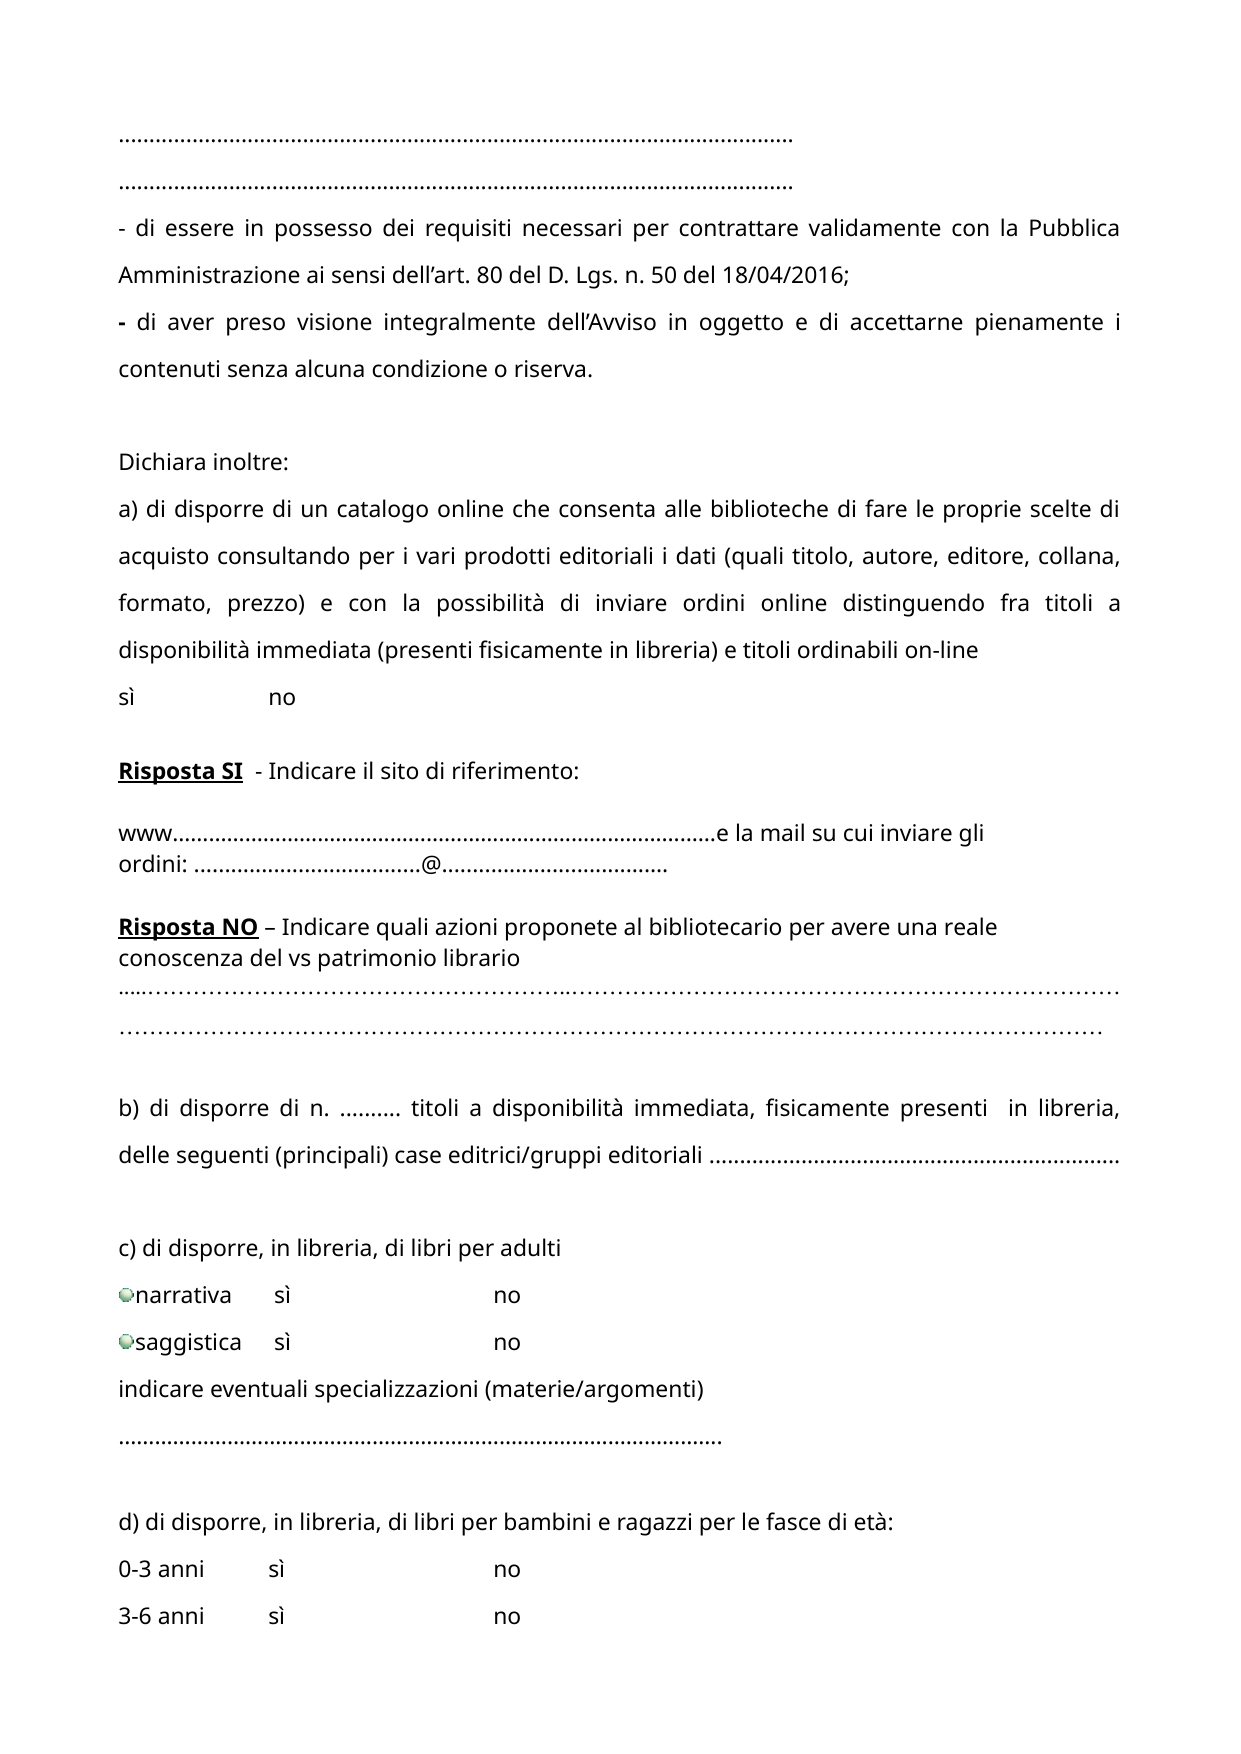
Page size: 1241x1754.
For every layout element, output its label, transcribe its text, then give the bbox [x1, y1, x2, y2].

text ………………………………………………………………………………………. [118, 1420, 1122, 1451]
text 0-3 anni sì no [118, 1553, 1122, 1584]
text b) di disporre di n. .......... titoli a disponibilità immediata, fisicamente presenti in libreria, delle seguenti (principali) case editrici/gruppi editoriali ................................................................... [118, 1092, 1122, 1170]
text Risposta SI - Indicare il sito di riferimento: [118, 754, 1122, 786]
text - di aver preso visione integralmente dell’Avviso in oggetto e di accettarne pienamente i contenuti senza alcuna condizione o riserva. [118, 306, 1122, 384]
text .............................................................................................................. [118, 165, 1122, 196]
text Risposta NO – Indicare quali azioni proponete al bibliotecario per avere una reale conoscenza del vs patrimonio librario [118, 911, 1122, 973]
text Dichiara inoltre: [118, 446, 1122, 477]
list saggistica sì no [118, 1326, 1122, 1357]
text d) di disporre, in libreria, di libri per bambini e ragazzi per le fasce di età: [118, 1506, 1122, 1537]
text www………………………………………………………………………………e la mail su cui inviare gli ordini: .....................................@..............................……. [118, 817, 1122, 879]
text a) di disporre di un catalogo online che consenta alle biblioteche di fare le proprie scelte di acquisto consultando per i vari prodotti editoriali i dati (quali titolo, autore, editore, collana, formato, prezzo) e con la possibilità di inviare ordini online distinguendo fra titoli a disponibilità immediata (presenti fisicamente in libreria) e titoli ordinabili on-line [118, 493, 1122, 665]
text .............................................................................................................. [118, 118, 1122, 149]
text 3-6 anni sì no [118, 1600, 1122, 1631]
text .....………………………………………………..……………………………………………………………… [118, 973, 1122, 1000]
text indicare eventuali specializzazioni (materie/argomenti) [118, 1373, 1122, 1404]
text c) di disporre, in libreria, di libri per adulti [118, 1232, 1122, 1264]
list narrativa sì no [118, 1279, 1122, 1311]
text - di essere in possesso dei requisiti necessari per contrattare validamente con la Pubblica Amministrazione ai sensi dell’art. 80 del D. Lgs. n. 50 del 18/04/2016; [118, 212, 1122, 290]
text ………………………………………………………………………………………………………………… [118, 1013, 1122, 1039]
text sì no [118, 681, 1122, 712]
